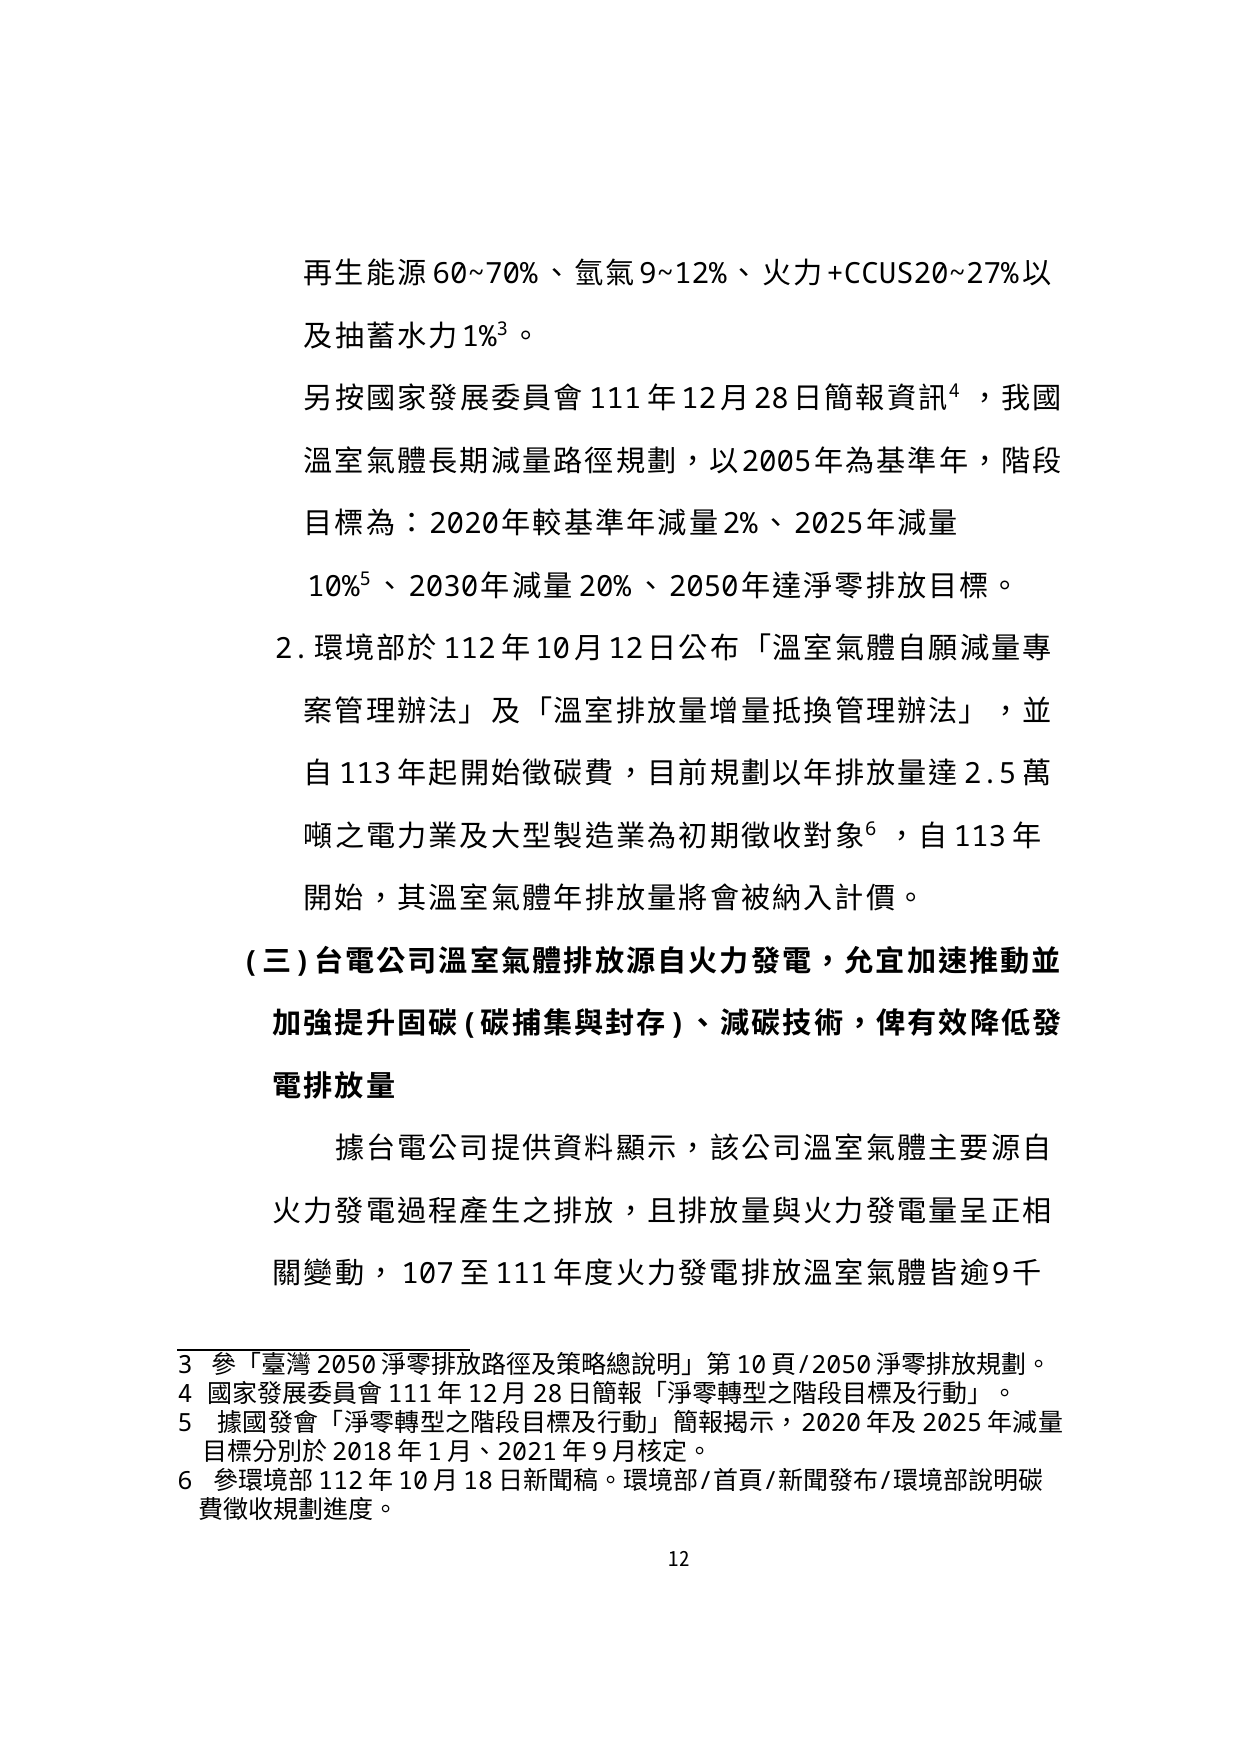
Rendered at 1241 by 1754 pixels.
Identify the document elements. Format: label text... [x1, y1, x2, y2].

text (三)台電公司溫室氣體排放源自火力發電，允宜加速推動並加強提升固碳(碳捕集與封存)、減碳技術，俾有效降低發電排放量 [236, 917, 1063, 1104]
text 據台電公司提供資料顯示，該公司溫室氣體主要源自火力發電過程產生之排放，且排放量與火力發電量呈正相關變動，107至111年度火力發電排放溫室氣體皆逾9千 [266, 1104, 1063, 1292]
text 另按國家發展委員會111年12月28日簡報資訊，我國溫室氣體長期減量路徑規劃，以2005年為基準年，階段目標為：2020年較基準年減量2%、2025年減量10%、2030年減量20%、2050年達淨零排放目標。 [295, 354, 1063, 604]
text 2.環境部於112年10月12日公布「溫室氣體自願減量專案管理辦法」及「溫室排放量增量抵換管理辦法」，並自113年起開始徵碳費，目前規劃以年排放量達2.5萬噸之電力業及大型製造業為初期徵收對象，自113年開始，其溫室氣體年排放量將會被納入計價。 [266, 604, 1063, 917]
text 1.我國於111年3月30日公布「臺灣2050淨零排放路徑及策略總說明」，其中規劃2050年去碳電力配比目標為：再生能源60~70%、氫氣9~12%、火力+CCUS20~27%以及抽蓄水力1%。 [266, 229, 1063, 354]
text 國家發展委員會111年12月28日簡報「淨零轉型之階段目標及行動」。 [177, 1379, 1063, 1408]
text 參環境部112年10月18日新聞稿。環境部/首頁/新聞發布/環境部說明碳費徵收規劃進度。 [177, 1466, 1063, 1525]
text 參「臺灣2050淨零排放路徑及策略總說明」第10頁/2050淨零排放規劃。 [177, 1350, 1063, 1379]
text 據國發會「淨零轉型之階段目標及行動」簡報揭示，2020年及2025年減量目標分別於2018年1月、2021年9月核定。 [177, 1408, 1063, 1466]
